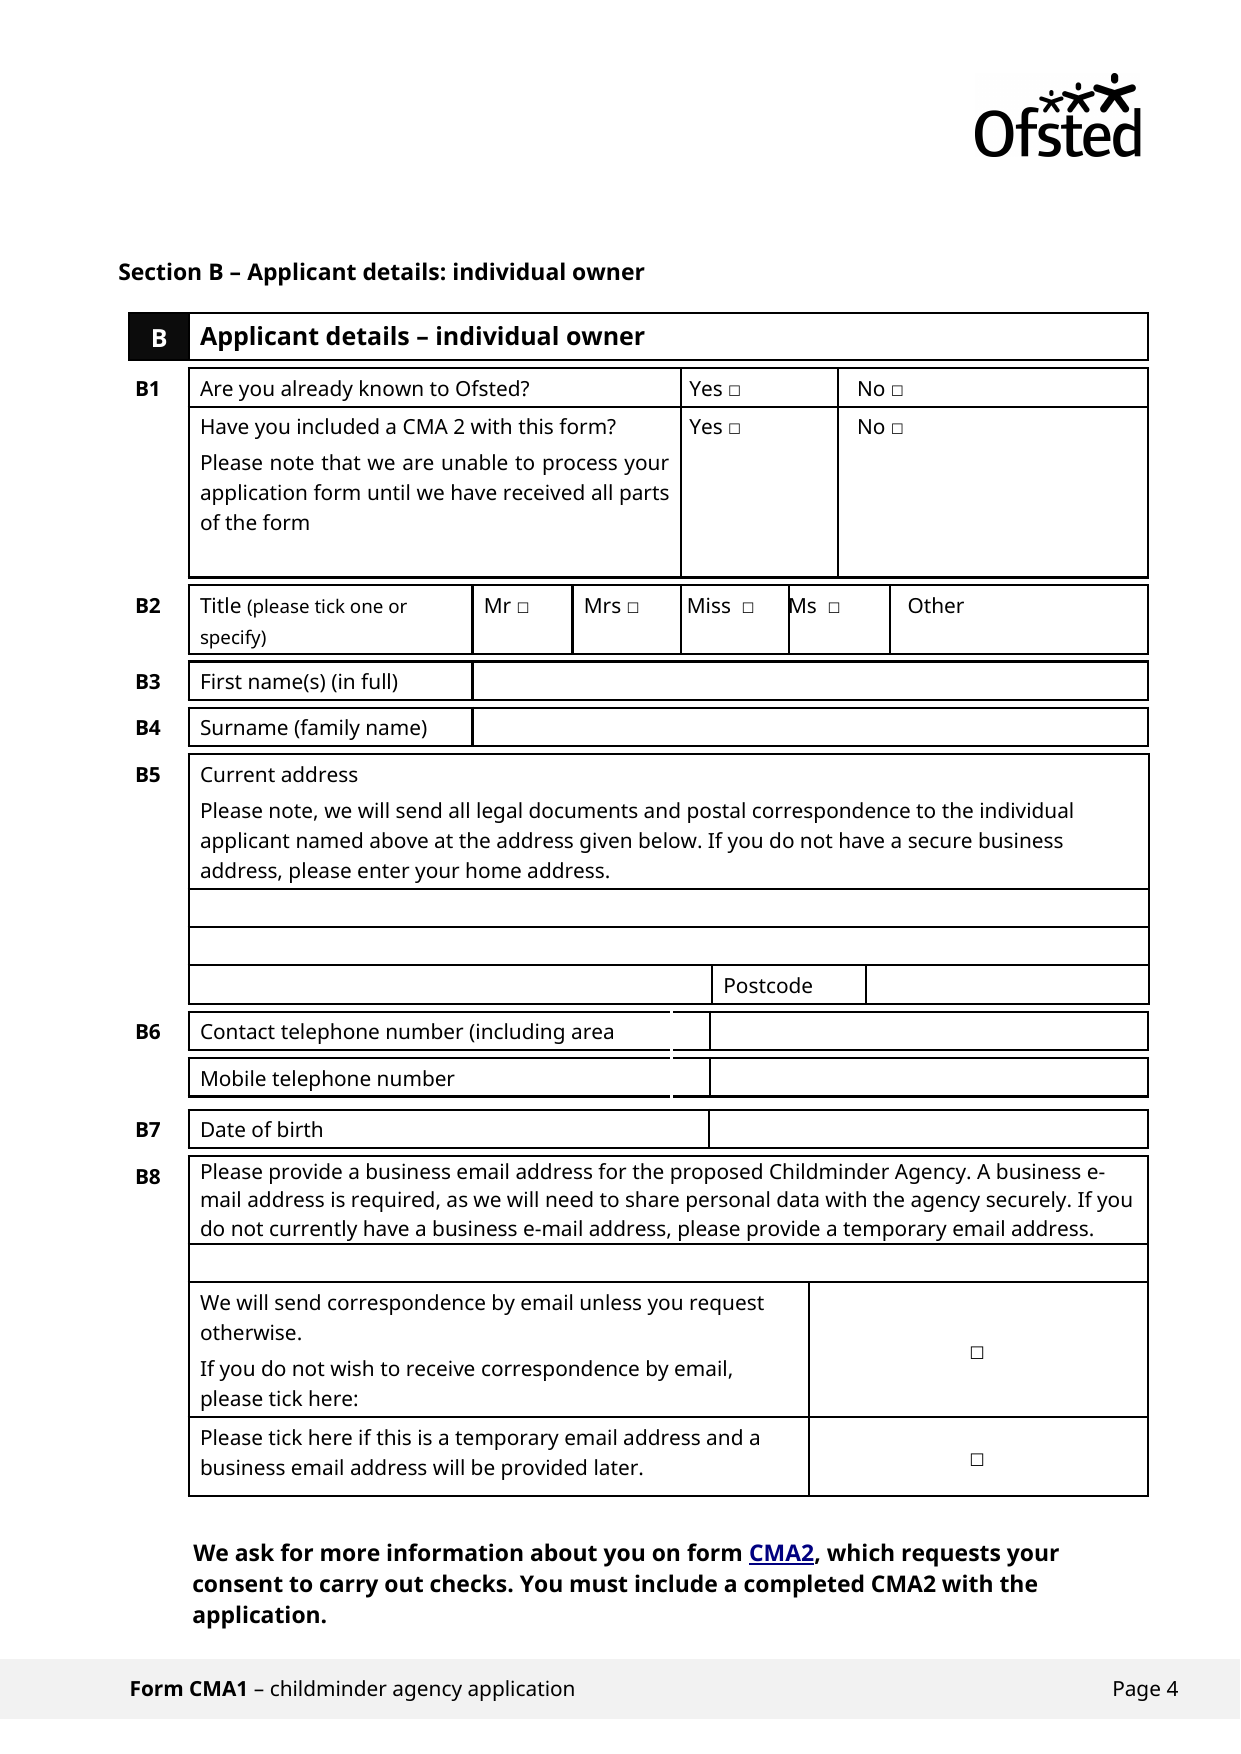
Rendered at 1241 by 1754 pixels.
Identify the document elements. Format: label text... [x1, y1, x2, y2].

table_cell Have you included a CMA 2 with this form? Please note that we are unable to process your application form until we have received all parts of the form [190, 408, 680, 576]
table_cell [867, 966, 1148, 1003]
table_cell Yes ☐ [682, 408, 837, 576]
text We ask for more information about you on form CMA2, which requests your consent to carry out checks. You must include a completed CMA2 with the application. [192, 1537, 1122, 1631]
table_header [711, 1013, 1147, 1049]
table_header B5 [129, 753, 188, 887]
table_header [711, 1059, 1147, 1095]
table_cell [129, 1418, 188, 1495]
table_header B [130, 314, 188, 359]
table_cell [129, 926, 188, 964]
table_cell [190, 928, 1148, 964]
table_cell ☐ [810, 1418, 1147, 1495]
table_cell [129, 1283, 188, 1416]
table_header Other [891, 586, 1147, 653]
table_cell We will send correspondence by email unless you request otherwise. If you do not wish to receive correspondence by email, please tick here: This is a temporary email address and a business email address will be provided later [190, 1283, 808, 1416]
table_cell Please tick here if this is a temporary email address and a business email address will be provided later. [190, 1418, 808, 1495]
table_header Surname (family name) [190, 709, 471, 745]
table_header Are you already known to Ofsted? [190, 369, 680, 406]
table_header [474, 709, 1147, 745]
table_header [474, 663, 1147, 699]
table_header [673, 1013, 709, 1049]
table_header Please provide a business email address for the proposed Childminder Agency. A business e-mail address is required, as we will need to share personal data with the agency securely. If you do not currently have a business e-mail address, please provide a temporary email address. [190, 1157, 1147, 1242]
table_header Yes ☐ [682, 369, 837, 406]
table_header Applicant details – individual owner [190, 314, 1147, 359]
table_header B6 [129, 1011, 188, 1049]
table_header Ms ☐ [790, 586, 889, 653]
table_header No ☐ [839, 369, 1147, 406]
table_header Mobile telephone number [190, 1059, 670, 1095]
table_header Current address Please note, we will send all legal documents and postal correspondence to the individual applicant named above at the address given below. If you do not have a secure business address, please enter your home address. [190, 755, 1148, 887]
text Section B – Applicant details: individual owner [118, 256, 1122, 287]
table_header Miss ☐ [682, 586, 788, 653]
table_header [710, 1111, 1147, 1147]
table_cell [129, 964, 188, 1003]
table_cell [129, 888, 188, 926]
table_header B7 [129, 1109, 188, 1147]
table_header [129, 1057, 188, 1095]
table_header [673, 1059, 709, 1095]
table_cell [190, 1245, 1147, 1281]
table_cell ☐ [810, 1283, 1147, 1416]
table_cell No ☐ [839, 408, 1147, 576]
table_header Mr ☐ [474, 586, 571, 653]
table_cell [190, 890, 1148, 926]
table_header First name(s) (in full) [190, 663, 471, 699]
table_cell [129, 1243, 188, 1281]
table_header Title (please tick one or specify) [190, 586, 471, 653]
table_header Mrs ☐ [574, 586, 680, 653]
table_header B3 [129, 660, 188, 699]
table_header Date of birth [190, 1111, 708, 1147]
table_cell Postcode [713, 966, 865, 1003]
table_cell Postcode [190, 966, 711, 1003]
table_header Contact telephone number (including area code) [190, 1013, 670, 1049]
table_cell [129, 406, 188, 576]
table_header B8 [129, 1155, 188, 1242]
table_header B4 [129, 707, 188, 745]
table_header B2 [129, 584, 188, 653]
table_header B1 [129, 367, 188, 406]
